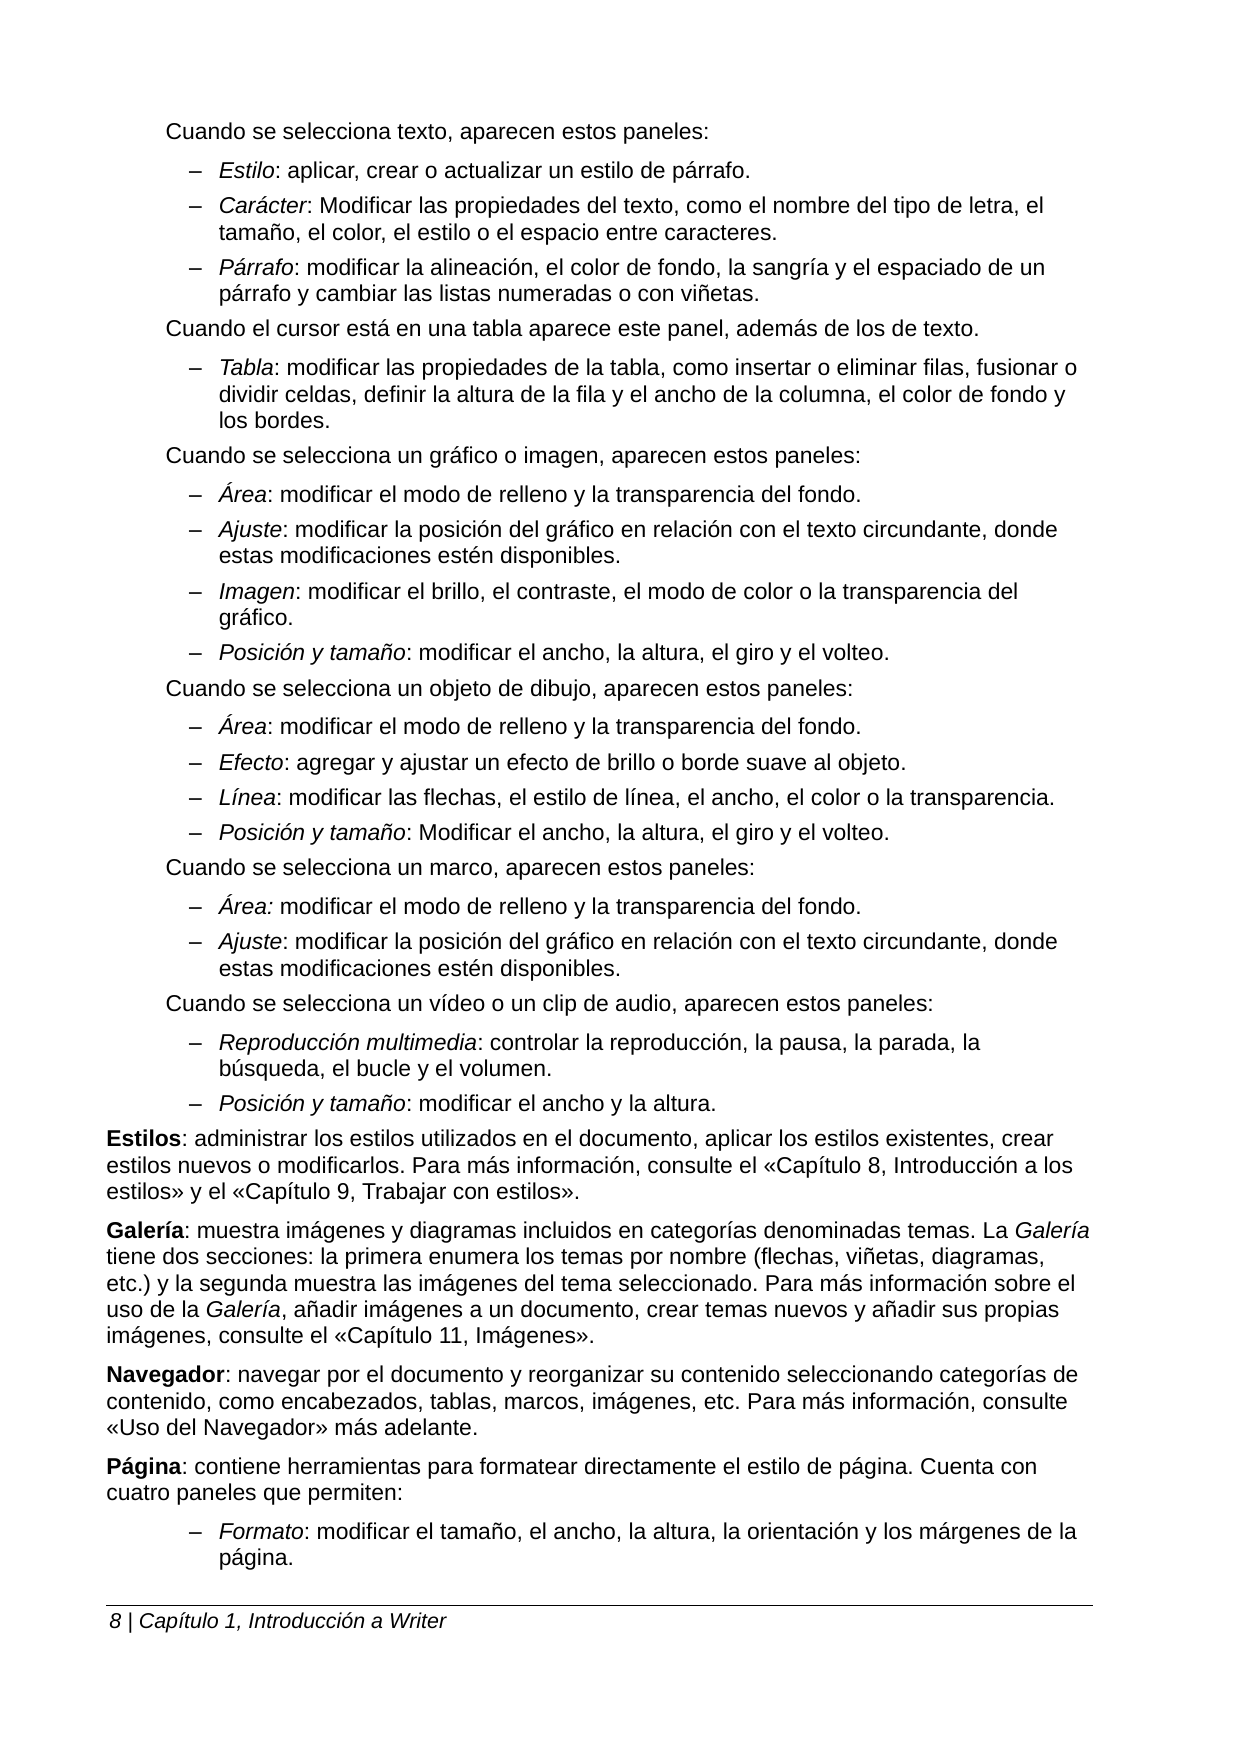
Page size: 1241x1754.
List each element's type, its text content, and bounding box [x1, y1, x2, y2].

list Carácter: Modificar las propiedades del texto, como el nombre del tipo de letra, el tamaño, el color, el estilo o el espacio entre caracteres. [189, 192, 1093, 245]
list Reproducción multimedia: controlar la reproducción, la pausa, la parada, la búsqueda, el bucle y el volumen. [189, 1029, 1093, 1081]
text Cuando se selecciona un objeto de dibujo, aparecen estos paneles: [165, 674, 1093, 701]
list Estilo: aplicar, crear o actualizar un estilo de párrafo. [189, 157, 1093, 183]
list Área: modificar el modo de relleno y la transparencia del fondo. [189, 481, 1093, 507]
list Posición y tamaño: modificar el ancho, la altura, el giro y el volteo. [189, 639, 1093, 666]
list Página: contiene herramientas para formatear directamente el estilo de página. Cuenta con cuatro paneles que permiten: [106, 1453, 1093, 1506]
list Imagen: modificar el brillo, el contraste, el modo de color o la transparencia del gráfico. [189, 578, 1093, 630]
text Cuando se selecciona un vídeo o un clip de audio, aparecen estos paneles: [165, 990, 1093, 1016]
text Navegador: navegar por el documento y reorganizar su contenido seleccionando categorías de contenido, como encabezados, tablas, marcos, imágenes, etc. Para más información, consulte «Uso del Navegador» más adelante. [106, 1361, 1093, 1440]
text Estilos: administrar los estilos utilizados en el documento, aplicar los estilos existentes, crear estilos nuevos o modificarlos. Para más información, consulte el «Capítulo 8, Introducción a los estilos» y el «Capítulo 9, Trabajar con estilos». [106, 1125, 1093, 1204]
list Área: modificar el modo de relleno y la transparencia del fondo. [189, 893, 1093, 919]
list Posición y tamaño: Modificar el ancho, la altura, el giro y el volteo. [189, 819, 1093, 845]
list Línea: modificar las flechas, el estilo de línea, el ancho, el color o la transparencia. [189, 784, 1093, 810]
text Cuando el cursor está en una tabla aparece este panel, además de los de texto. [165, 315, 1093, 342]
text Cuando se selecciona un gráfico o imagen, aparecen estos paneles: [165, 442, 1093, 468]
list Ajuste: modificar la posición del gráfico en relación con el texto circundante, donde estas modificaciones estén disponibles. [189, 516, 1093, 569]
list Tabla: modificar las propiedades de la tabla, como insertar o eliminar filas, fusionar o dividir celdas, definir la altura de la fila y el ancho de la columna, el color de fondo y los bordes. [189, 354, 1093, 433]
list Área: modificar el modo de relleno y la transparencia del fondo. [189, 713, 1093, 740]
text Cuando se selecciona un marco, aparecen estos paneles: [165, 854, 1093, 881]
list Efecto: agregar y ajustar un efecto de brillo o borde suave al objeto. [189, 748, 1093, 775]
list Ajuste: modificar la posición del gráfico en relación con el texto circundante, donde estas modificaciones estén disponibles. [189, 928, 1093, 981]
list Párrafo: modificar la alineación, el color de fondo, la sangría y el espaciado de un párrafo y cambiar las listas numeradas o con viñetas. [189, 254, 1093, 306]
text Galería: muestra imágenes y diagramas incluidos en categorías denominadas temas. La Galería tiene dos secciones: la primera enumera los temas por nombre (flechas, viñetas, diagramas, etc.) y la segunda muestra las imágenes del tema seleccionado. Para más información sobre el uso de la Galería, añadir imágenes a un documento, crear temas nuevos y añadir sus propias imágenes, consulte el «Capítulo 11, Imágenes». [106, 1217, 1093, 1349]
text Cuando se selecciona texto, aparecen estos paneles: [165, 118, 1093, 144]
list Posición y tamaño: modificar el ancho y la altura. [189, 1090, 1093, 1117]
list Formato: modificar el tamaño, el ancho, la altura, la orientación y los márgenes de la página. [189, 1518, 1093, 1571]
